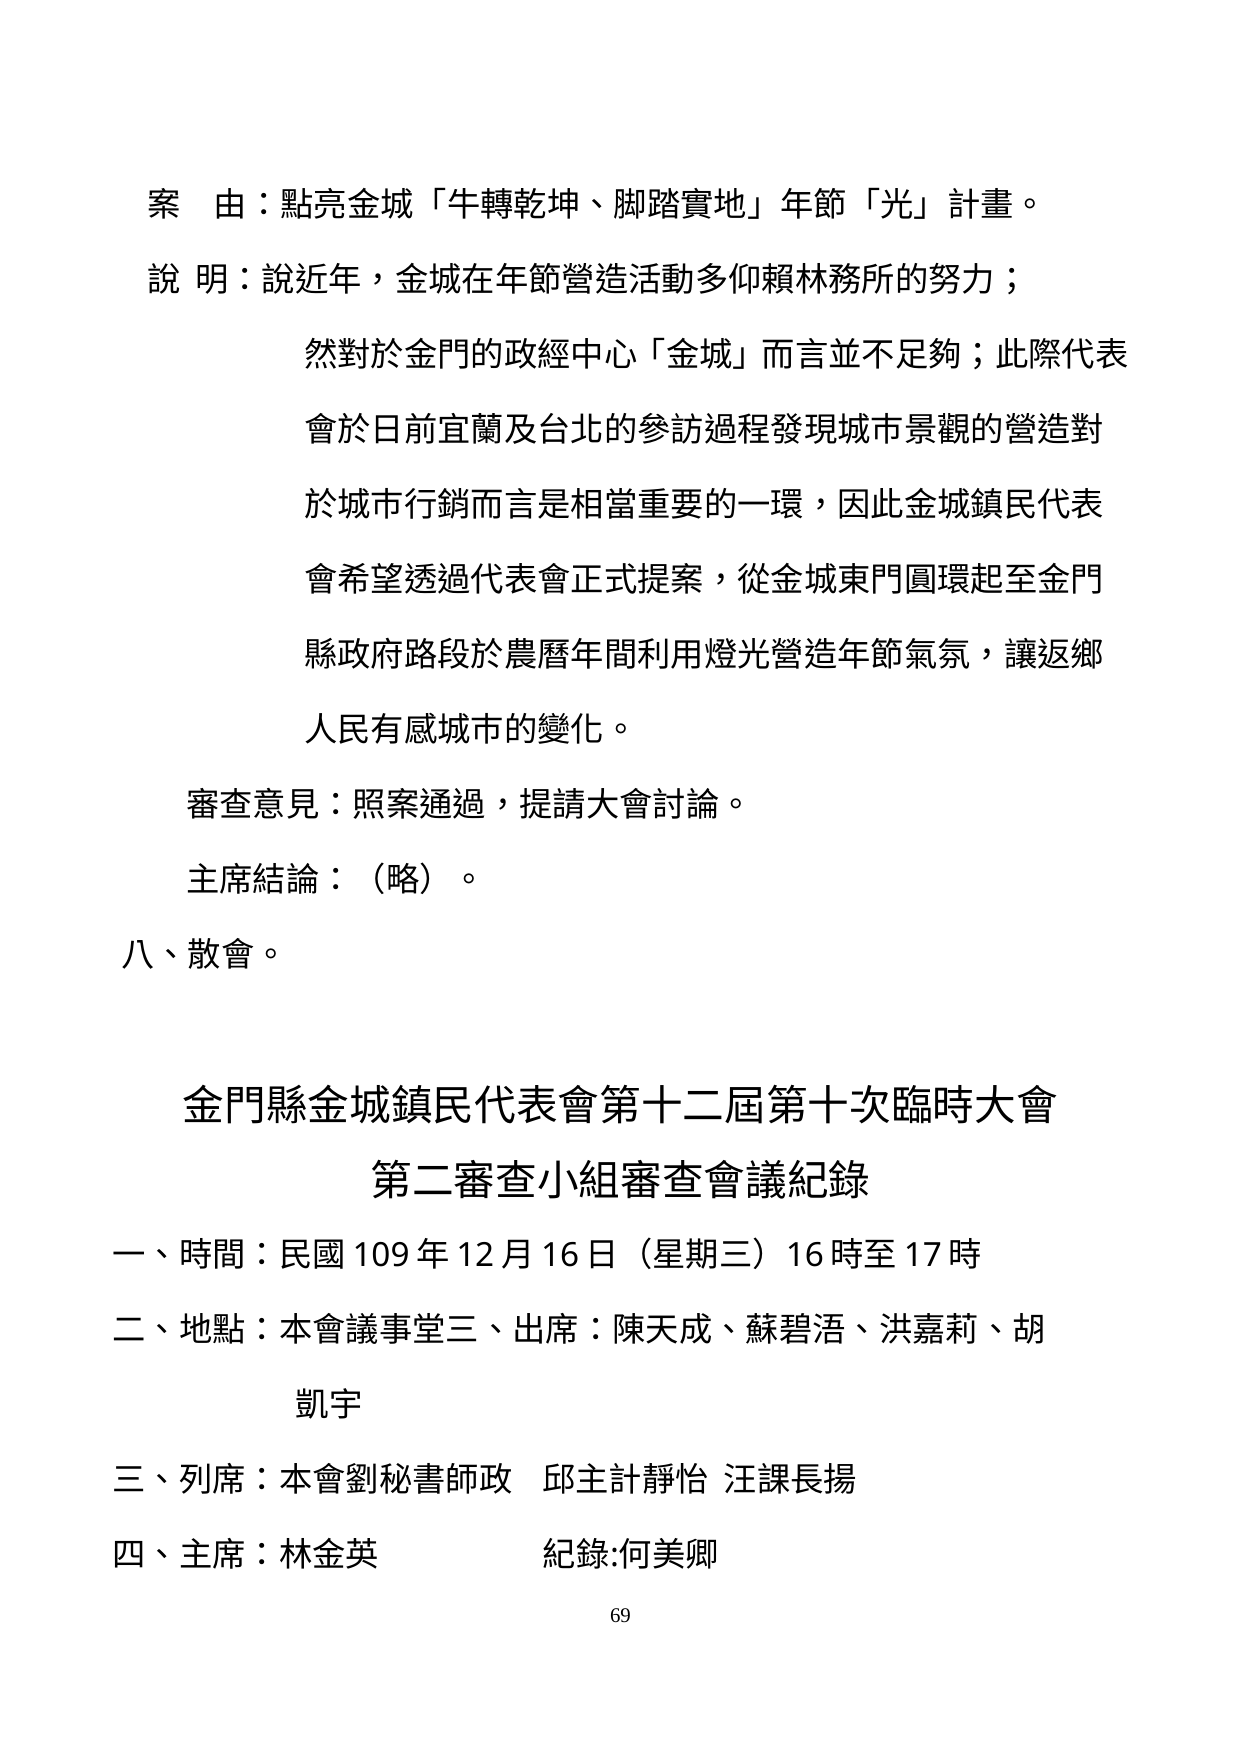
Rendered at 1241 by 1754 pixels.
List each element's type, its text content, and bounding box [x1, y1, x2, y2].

text 說 明：說近年，金城在年節營造活動多仰賴林務所的努力； 然對於金門的政經中心「金城」而言並不足夠；此際代表會於日前宜蘭及台北的參訪過程發現城巿景觀的營造對於城巿行銷而言是相當重要的一環，因此金城鎮民代表會希望透過代表會正式提案，從金城東門圓環起至金門縣政府路段於農曆年間利用燈光營造年節氣氛，讓返鄉人民有感城巿的變化。 [112, 239, 1128, 764]
text 四、主席：林金英 紀錄:何美卿 [112, 1514, 1128, 1589]
text 一、時間：民國109年12月16日（星期三）16時至17時 [112, 1214, 1128, 1289]
text 三、列席：本會劉秘書師政 邱主計靜怡 汪課長揚 [112, 1439, 1128, 1514]
text 凱宇 [112, 1364, 1128, 1439]
text 金門縣金城鎮民代表會第十二屆第十次臨時大會 第二審查小組審查會議紀錄 [112, 1064, 1128, 1214]
text 二、地點：本會議事堂三、出席：陳天成、蘇碧浯、洪嘉莉、胡 [112, 1289, 1128, 1364]
text 審查意見：照案通過，提請大會討論。 [112, 764, 1128, 839]
text 主席結論：（略）。 [112, 839, 1128, 914]
text 八、散會。 [112, 914, 1128, 989]
text 案 由：點亮金城「牛轉乾坤、脚踏實地」年節「光」計畫。 [112, 164, 1128, 239]
